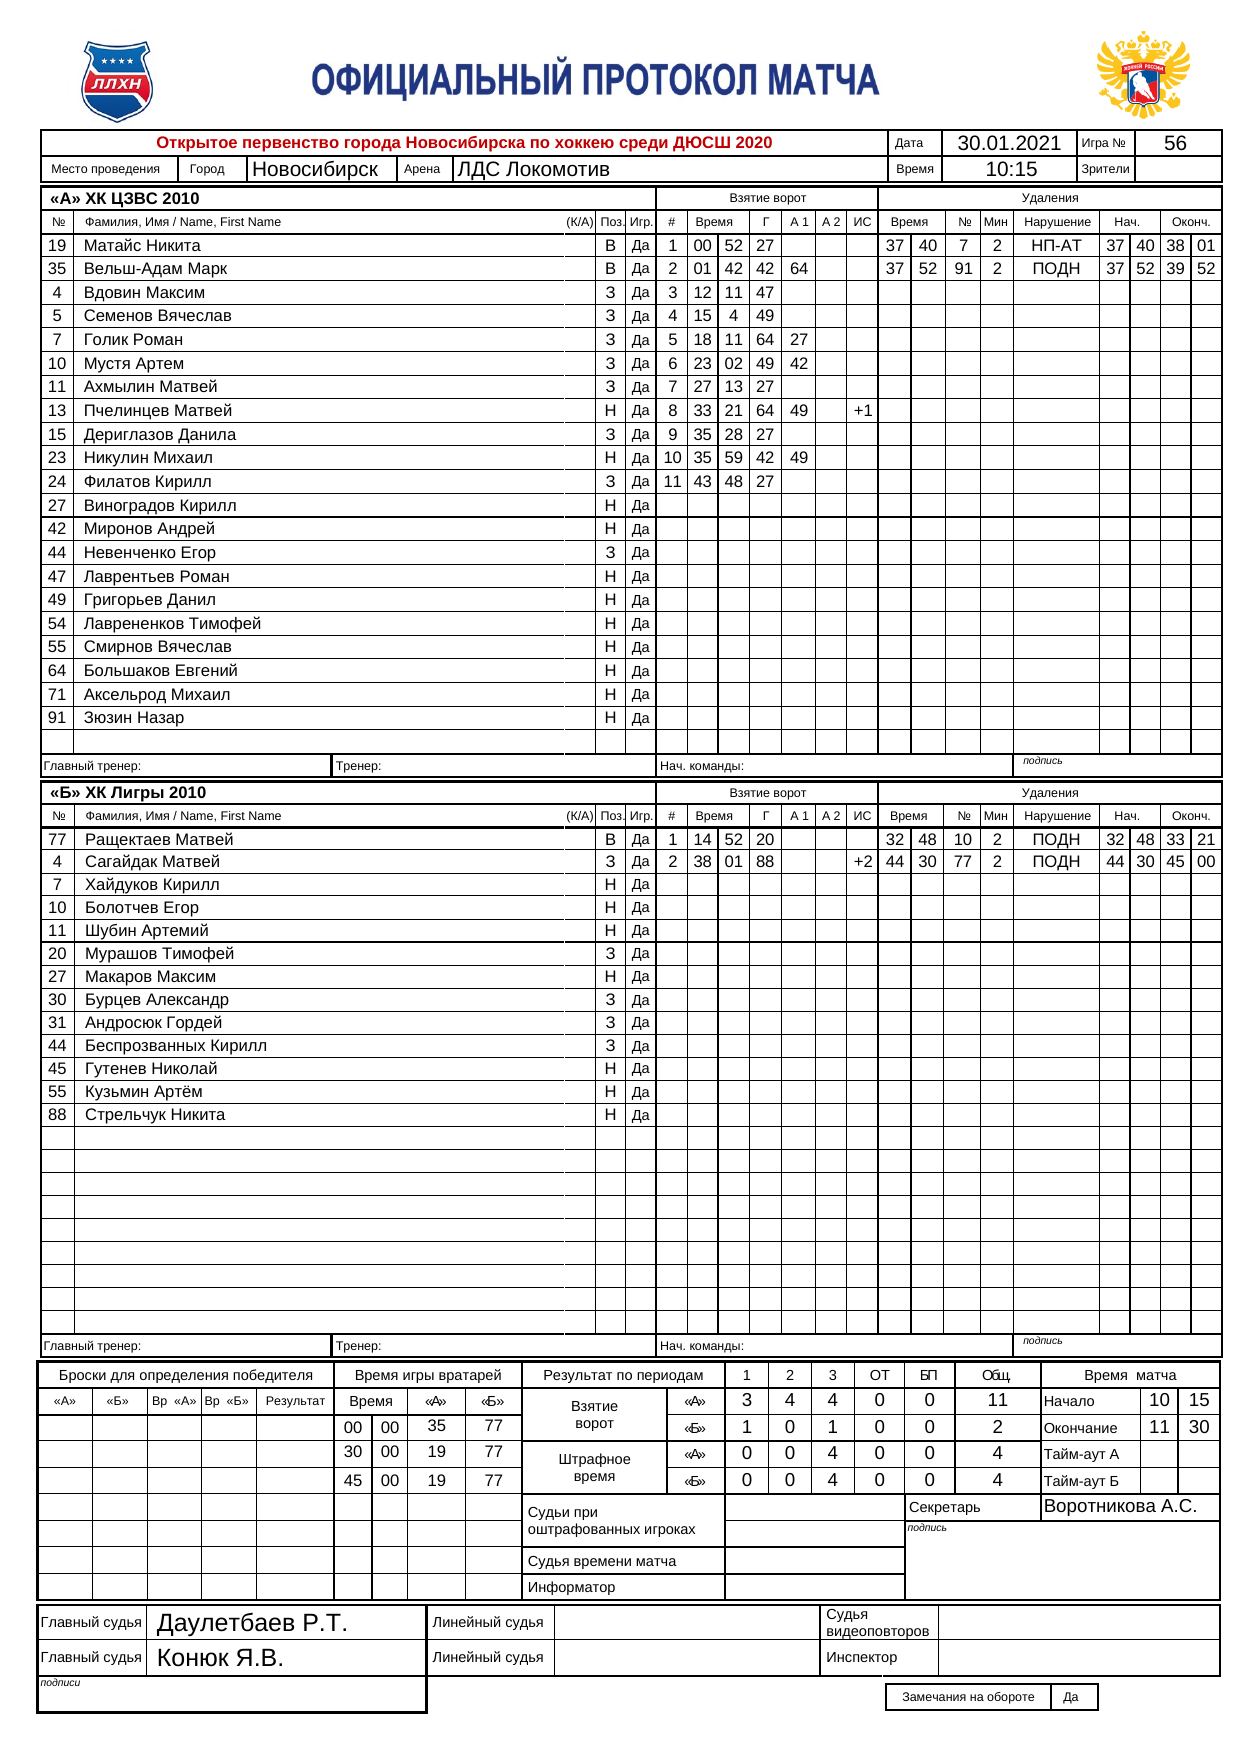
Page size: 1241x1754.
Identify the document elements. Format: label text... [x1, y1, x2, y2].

table_cell [565, 1058, 595, 1079]
table_cell [879, 399, 910, 422]
table_cell [688, 1219, 717, 1241]
table_cell [39, 1468, 92, 1493]
table_cell [1014, 399, 1099, 422]
table_cell [782, 1288, 815, 1310]
table_cell [688, 541, 717, 564]
table_cell [1100, 281, 1129, 303]
table_cell Поз. [596, 805, 625, 826]
table_cell [944, 1081, 980, 1103]
table_cell Ахмылин Матвей [74, 376, 564, 398]
table_cell 64 [782, 257, 815, 280]
table_header ОТ [855, 1363, 904, 1387]
table_cell [39, 1547, 92, 1573]
table_cell [816, 588, 846, 611]
table_cell [847, 1173, 877, 1195]
table_cell [944, 1196, 980, 1218]
table_cell [1014, 541, 1099, 564]
table_cell [782, 1196, 815, 1218]
table_cell [782, 1219, 815, 1241]
table_cell [944, 943, 980, 964]
table_cell [75, 1127, 564, 1149]
table_cell [555, 1606, 819, 1639]
table_cell [912, 1196, 943, 1218]
table_cell [879, 1311, 910, 1333]
table_cell 7 [657, 376, 687, 398]
table_cell [782, 1104, 815, 1126]
table_cell [1192, 376, 1221, 398]
table_cell [1192, 446, 1221, 469]
table_cell [565, 1265, 595, 1287]
table_cell [719, 518, 749, 540]
table_cell [335, 1521, 371, 1546]
table_cell [657, 1219, 687, 1241]
table_cell [1100, 541, 1129, 564]
table_cell [847, 1058, 877, 1079]
table_cell [1014, 494, 1099, 516]
table_cell Линейный судья [428, 1606, 554, 1639]
table_cell В [596, 829, 625, 849]
table_cell [847, 423, 877, 445]
table_cell [688, 518, 717, 540]
table_cell [1014, 659, 1099, 682]
table_cell +2 [847, 850, 877, 872]
table_cell 71 [42, 683, 73, 706]
table_cell Шубин Артемий [75, 920, 564, 941]
table_cell [750, 896, 781, 918]
table_cell 52 [1131, 257, 1160, 280]
table_cell [1192, 989, 1221, 1011]
table_cell [912, 659, 945, 682]
table_cell Результат [257, 1389, 333, 1413]
table_cell 10 [1141, 1389, 1177, 1413]
table_header Замечания на обороте [887, 1685, 1050, 1709]
table_cell [1131, 281, 1160, 303]
table_cell [981, 399, 1013, 422]
table_cell [565, 1288, 595, 1310]
table_cell «Б» [668, 1468, 724, 1493]
table_cell Игр. [626, 211, 655, 233]
table_cell Да [626, 920, 655, 941]
table_cell [879, 518, 910, 540]
table_cell [912, 423, 945, 445]
table_cell [1131, 541, 1160, 564]
table_cell Да [626, 659, 655, 682]
table_cell [688, 920, 717, 941]
table_cell 35 [42, 257, 73, 280]
table_cell [816, 1081, 846, 1103]
table_cell 0 [905, 1389, 954, 1413]
table_cell ПОДН [1014, 850, 1099, 872]
table_cell 33 [688, 399, 717, 422]
table_cell [39, 1494, 92, 1520]
table_cell [981, 1196, 1013, 1218]
table_cell [1192, 305, 1221, 327]
table_header «Б» ХК Лигры 2010 [42, 783, 655, 803]
table_cell Н [596, 966, 625, 987]
table_cell [719, 1288, 749, 1310]
table_cell Тайм-аут А [1042, 1441, 1140, 1467]
table_cell [257, 1547, 333, 1573]
table_cell 35 [688, 446, 717, 469]
table_cell [1014, 1035, 1099, 1057]
table_cell 13 [719, 376, 749, 398]
table_cell Да [626, 257, 655, 280]
table_cell 64 [42, 659, 73, 682]
table_cell 42 [42, 518, 73, 540]
table_cell ПОДН [1014, 257, 1099, 280]
table_cell [782, 1081, 815, 1103]
table_cell [1100, 1058, 1129, 1079]
table_cell Невенченко Егор [74, 541, 564, 564]
table_cell [657, 1173, 687, 1195]
table_cell [1100, 966, 1129, 987]
table_cell Н [596, 636, 625, 658]
table_cell [148, 1416, 201, 1440]
table_cell [816, 943, 846, 964]
table_cell 27 [42, 966, 74, 987]
table_cell Н [596, 1081, 625, 1103]
table_cell ПОДН [1014, 829, 1099, 849]
table_cell З [596, 281, 625, 303]
table_cell [847, 328, 877, 351]
table_cell [1100, 636, 1129, 658]
table_cell 01 [688, 257, 717, 280]
table_cell 23 [42, 446, 73, 469]
table_cell Главный тренер: [42, 755, 330, 776]
table_cell Тренер: [333, 755, 655, 776]
table_cell [981, 659, 1013, 682]
table_cell [565, 470, 595, 493]
table_cell 55 [42, 1081, 74, 1103]
table_cell [946, 328, 980, 351]
table_cell Виноградов Кирилл [74, 494, 564, 516]
table_cell [1014, 470, 1099, 493]
table_cell [75, 1219, 564, 1241]
table_cell [148, 1574, 201, 1599]
table_cell «А» [668, 1442, 724, 1467]
table_cell [719, 1150, 749, 1172]
table_cell 27 [782, 328, 815, 351]
table_cell Да [626, 541, 655, 564]
table_cell [1131, 446, 1160, 469]
table_cell [847, 683, 877, 706]
table_cell [565, 446, 595, 469]
table_cell [816, 494, 846, 516]
table_cell [847, 376, 877, 398]
table_cell Да [626, 565, 655, 587]
table_cell 30 [42, 989, 74, 1011]
table_cell [565, 376, 595, 398]
table_cell Н [596, 565, 625, 587]
table_cell [879, 1035, 910, 1057]
table_cell [726, 1575, 904, 1599]
table_cell [657, 518, 687, 540]
table_cell [202, 1441, 256, 1467]
table_cell Да [626, 1012, 655, 1033]
table_cell [1100, 707, 1129, 729]
table_cell [1014, 305, 1099, 327]
table_cell [1131, 1265, 1160, 1287]
table_cell [946, 305, 980, 327]
table_cell [657, 494, 687, 516]
table_cell 38 [688, 850, 717, 872]
table_cell [719, 896, 749, 918]
table_cell «Б » [466, 1389, 521, 1413]
table_cell [883, 1677, 1220, 1681]
table_cell [719, 1081, 749, 1103]
table_cell [912, 966, 943, 987]
table_cell [816, 1196, 846, 1218]
table_cell [657, 1127, 687, 1149]
table_cell [1161, 376, 1190, 398]
table_cell [782, 1311, 815, 1333]
table_cell [944, 1173, 980, 1195]
table_cell [847, 636, 877, 658]
table_cell [688, 707, 717, 729]
table_cell [1014, 446, 1099, 469]
table_cell 27 [750, 470, 781, 493]
table_cell [565, 989, 595, 1011]
table_cell Беспрозванных Кирилл [75, 1035, 564, 1057]
table_cell [750, 612, 781, 634]
table_cell [148, 1494, 201, 1520]
table_cell [816, 612, 846, 634]
table_cell Время [889, 157, 941, 181]
table_cell Аксельрод Михаил [74, 683, 564, 706]
table_cell [657, 1288, 687, 1310]
table_cell 30 [335, 1441, 371, 1467]
table_cell [257, 1494, 333, 1520]
table_cell [816, 920, 846, 941]
table_cell 49 [750, 305, 781, 327]
table_cell [565, 1242, 595, 1264]
table_cell [688, 683, 717, 706]
table_cell [1131, 1242, 1160, 1264]
table_cell [879, 1012, 910, 1033]
table_cell [1100, 920, 1129, 941]
table_cell [719, 707, 749, 729]
table_cell [1100, 1219, 1129, 1241]
table_cell [428, 1677, 882, 1711]
table_cell [750, 494, 781, 516]
table_cell [1192, 1035, 1221, 1057]
table_cell [688, 966, 717, 987]
table_cell [1100, 1311, 1129, 1333]
table_cell [42, 1173, 74, 1195]
table_cell [944, 1104, 980, 1126]
table_cell Сагайдак Матвей [75, 850, 564, 872]
table_cell [847, 1127, 877, 1149]
table_cell 2 [981, 850, 1013, 872]
table_cell [1014, 352, 1099, 374]
table_cell [657, 1150, 687, 1172]
table_cell Окончание [1042, 1415, 1140, 1440]
table_cell [565, 541, 595, 564]
table_cell [688, 1242, 717, 1264]
table_cell [782, 235, 815, 256]
table_cell [596, 1265, 625, 1287]
table_cell [782, 612, 815, 634]
table_cell [1131, 989, 1160, 1011]
table_cell [816, 874, 846, 895]
table_cell Мустя Артем [74, 352, 564, 374]
table_cell 4 [812, 1389, 854, 1413]
table_cell [719, 1311, 749, 1333]
table_cell Да [626, 423, 655, 445]
table_cell З [596, 305, 625, 327]
table_cell [688, 636, 717, 658]
table_cell [750, 874, 781, 895]
table_cell ЛДС Локомотив [454, 157, 887, 181]
table_cell [750, 541, 781, 564]
table_cell [912, 989, 943, 1011]
table_cell 7 [946, 235, 980, 256]
table_cell Мин [981, 211, 1013, 233]
table_cell [1192, 1173, 1221, 1195]
table_cell [1136, 157, 1221, 181]
table_cell [565, 683, 595, 706]
table_cell [879, 588, 910, 611]
table_cell [1161, 1242, 1190, 1264]
table_cell [202, 1416, 256, 1440]
table_cell [782, 730, 815, 753]
table_cell [816, 989, 846, 1011]
table_cell [1192, 1196, 1221, 1218]
table_cell 00 [373, 1468, 407, 1493]
table_cell 27 [42, 494, 73, 516]
table_cell [981, 423, 1013, 445]
table_cell [816, 1058, 846, 1079]
table_cell [879, 281, 910, 303]
table_cell [1100, 305, 1129, 327]
table_cell [1131, 423, 1160, 445]
table_cell [981, 1012, 1013, 1033]
table_cell [1161, 470, 1190, 493]
table_cell 0 [855, 1389, 904, 1413]
table_cell [657, 636, 687, 658]
table_cell [565, 1196, 595, 1218]
table_cell 40 [1131, 235, 1160, 256]
table_cell [1192, 352, 1221, 374]
table_cell З [596, 352, 625, 374]
table_cell 19 [408, 1441, 465, 1467]
table_cell [626, 1265, 655, 1287]
table_cell [1161, 281, 1190, 303]
table_cell Судья видеоповторов [821, 1606, 938, 1639]
table_cell подписи [39, 1677, 425, 1711]
table_cell [981, 1173, 1013, 1195]
table_cell [42, 1242, 74, 1264]
table_cell [1141, 1468, 1177, 1493]
table_cell 3 [726, 1389, 768, 1413]
table_cell 48 [912, 829, 943, 849]
picture [5, 28, 1197, 129]
table_cell Н [596, 707, 625, 729]
table_cell [847, 612, 877, 634]
table_cell Гутенев Николай [75, 1058, 564, 1079]
table_cell [1192, 281, 1221, 303]
table_cell [1192, 966, 1221, 987]
table_cell [912, 446, 945, 469]
table_cell [1014, 896, 1099, 918]
table_cell [1192, 1242, 1221, 1264]
table_cell [1014, 1265, 1099, 1287]
table_cell 52 [719, 829, 749, 849]
table_cell 20 [750, 829, 781, 849]
table_cell [816, 659, 846, 682]
table_cell [847, 896, 877, 918]
table_cell [750, 1035, 781, 1057]
table_cell [847, 659, 877, 682]
table_cell [981, 730, 1013, 753]
table_cell [596, 1311, 625, 1333]
table_cell Поз. [596, 211, 625, 233]
table_cell Миронов Андрей [74, 518, 564, 540]
table_cell Воротникова А.С. [1042, 1495, 1219, 1520]
table_cell [657, 920, 687, 941]
table_cell 37 [1100, 235, 1129, 256]
table_cell [1131, 707, 1160, 729]
table_cell Место проведения [42, 157, 177, 181]
table_cell [657, 966, 687, 987]
table_cell [726, 1548, 904, 1573]
table_cell «А» [668, 1389, 724, 1413]
table_cell [1131, 1311, 1160, 1333]
table_cell [847, 1150, 877, 1172]
table_cell [912, 1035, 943, 1057]
table_cell 15 [42, 423, 73, 445]
table_cell 2 [981, 257, 1013, 280]
table_cell [782, 541, 815, 564]
table_cell [1100, 1081, 1129, 1103]
table_cell № [42, 805, 74, 826]
table_cell [1014, 707, 1099, 729]
table_cell (К/А) [565, 211, 595, 233]
table_cell [626, 1242, 655, 1264]
table_cell [719, 565, 749, 587]
table_cell [944, 896, 980, 918]
table_cell 2 [956, 1415, 1040, 1440]
table_cell [1014, 281, 1099, 303]
table_cell [565, 874, 595, 895]
table_cell [466, 1547, 521, 1573]
table_cell Вельш-Адам Марк [74, 257, 564, 280]
table_cell [912, 1288, 943, 1310]
table_cell [847, 281, 877, 303]
table_cell 19 [42, 235, 73, 256]
table_cell Да [626, 235, 655, 256]
table_cell [565, 1219, 595, 1241]
table_cell Время [879, 805, 943, 826]
table_cell Инспектор [821, 1640, 938, 1675]
table_cell [657, 612, 687, 634]
table_cell 4 [956, 1442, 1040, 1467]
table_cell [688, 565, 717, 587]
table_cell [816, 850, 846, 872]
table_cell 2 [981, 829, 1013, 849]
table_cell [1192, 896, 1221, 918]
table_cell 33 [1161, 829, 1190, 849]
table_cell [750, 1150, 781, 1172]
table_cell 11 [956, 1389, 1040, 1413]
table_cell [373, 1521, 407, 1546]
table_cell [1014, 920, 1099, 941]
table_cell [719, 1265, 749, 1287]
table_cell З [596, 989, 625, 1011]
table_cell [565, 257, 595, 280]
table_cell 30 [1131, 850, 1160, 872]
table_cell [1161, 1150, 1190, 1172]
table_cell [946, 376, 980, 398]
table_cell Лаврентьев Роман [74, 565, 564, 587]
table_cell [74, 730, 564, 753]
table_cell НП-АТ [1014, 235, 1099, 256]
table_cell подпись [906, 1522, 1219, 1599]
table_cell [946, 518, 980, 540]
table_cell [93, 1468, 147, 1493]
table_cell А 1 [782, 211, 815, 233]
table_cell Голик Роман [74, 328, 564, 351]
table_cell [981, 989, 1013, 1011]
table_cell [726, 1521, 904, 1546]
table_cell Да [626, 470, 655, 493]
table_header Общ. [956, 1363, 1040, 1387]
table_header 56 [1136, 131, 1221, 155]
table_cell [879, 1081, 910, 1103]
table_cell [981, 518, 1013, 540]
table_cell [1014, 1012, 1099, 1033]
table_cell [1014, 1196, 1099, 1218]
table_header Результат по периодам [523, 1363, 724, 1387]
table_cell [816, 707, 846, 729]
table_cell [879, 494, 910, 516]
table_cell 0 [905, 1415, 954, 1440]
table_cell [981, 1035, 1013, 1057]
table_cell [657, 588, 687, 611]
table_cell [719, 966, 749, 987]
table_cell [816, 399, 846, 422]
table_cell [750, 1265, 781, 1287]
table_cell [93, 1494, 147, 1520]
table_cell [657, 730, 687, 753]
table_cell А 2 [816, 805, 846, 826]
table_cell [719, 1127, 749, 1149]
table_cell 27 [750, 376, 781, 398]
table_cell 48 [719, 470, 749, 493]
table_cell [373, 1574, 407, 1599]
table_cell [688, 896, 717, 918]
table_cell З [596, 1035, 625, 1057]
table_cell 35 [408, 1416, 465, 1440]
table_cell [879, 636, 910, 658]
table_cell Зюзин Назар [74, 707, 564, 729]
table_cell [1161, 399, 1190, 422]
table_cell [912, 1058, 943, 1079]
table_cell # [657, 805, 687, 826]
table_cell [1100, 423, 1129, 445]
table_cell [782, 281, 815, 303]
table_cell [847, 707, 877, 729]
table_cell Да [626, 588, 655, 611]
table_cell Г [750, 805, 781, 826]
table_cell [946, 494, 980, 516]
table_cell 13 [42, 399, 73, 422]
table_cell [750, 1058, 781, 1079]
table_cell 2 [981, 235, 1013, 256]
table_cell [750, 659, 781, 682]
table_cell [202, 1547, 256, 1573]
table_cell [981, 1127, 1013, 1149]
table_cell [816, 636, 846, 658]
table_cell [912, 920, 943, 941]
table_cell [1131, 1081, 1160, 1103]
table_cell [912, 1127, 943, 1149]
table_cell 12 [688, 281, 717, 303]
table_cell 30 [912, 850, 943, 872]
table_cell [981, 1288, 1013, 1310]
table_cell [688, 1311, 717, 1333]
table_cell [879, 328, 910, 351]
table_cell [565, 659, 595, 682]
table_cell [719, 588, 749, 611]
table_cell [1161, 1104, 1190, 1126]
table_cell 0 [855, 1442, 904, 1467]
table_cell [847, 470, 877, 493]
table_cell 47 [42, 565, 73, 587]
table_cell [1161, 943, 1190, 964]
table_cell [75, 1265, 564, 1287]
table_cell Игр. [626, 805, 655, 826]
table_cell [93, 1547, 147, 1573]
table_cell [981, 1219, 1013, 1241]
table_cell [946, 281, 980, 303]
table_cell Оконч. [1161, 211, 1221, 233]
table_cell [879, 730, 910, 753]
table_cell [1014, 1219, 1099, 1241]
table_cell [1161, 874, 1190, 895]
table_cell [816, 1242, 846, 1264]
table_cell З [596, 376, 625, 398]
table_cell [1192, 518, 1221, 540]
table_cell Хайдуков Кирилл [75, 874, 564, 895]
table_cell [1192, 943, 1221, 964]
table_cell [1161, 328, 1190, 351]
table_cell [75, 1242, 564, 1264]
table_cell [750, 1311, 781, 1333]
table_cell Вр «А» [148, 1389, 201, 1413]
table_cell 54 [42, 612, 73, 634]
table_cell 7 [42, 328, 73, 351]
table_cell [847, 1219, 877, 1241]
table_cell [981, 494, 1013, 516]
table_cell 42 [750, 446, 781, 469]
table_header 30.01.2021 [943, 131, 1076, 155]
table_cell [42, 730, 73, 753]
table_cell [202, 1574, 256, 1599]
table_cell [1100, 1127, 1129, 1149]
table_cell [1014, 943, 1099, 964]
table_cell [879, 966, 910, 987]
table_cell [408, 1521, 465, 1546]
table_cell Никулин Михаил [74, 446, 564, 469]
table_cell [1014, 966, 1099, 987]
table_cell 27 [750, 235, 781, 256]
table_cell 15 [688, 305, 717, 327]
table_cell [944, 1219, 980, 1241]
table_cell [555, 1640, 819, 1675]
table_cell Время [335, 1389, 407, 1413]
table_cell Семенов Вячеслав [74, 305, 564, 327]
table_cell [816, 730, 846, 753]
table_cell [1014, 989, 1099, 1011]
table_cell [816, 1311, 846, 1333]
table_cell [816, 683, 846, 706]
table_cell [719, 1058, 749, 1079]
table_cell 4 [42, 281, 73, 303]
table_cell [1131, 1058, 1160, 1079]
table_cell З [596, 328, 625, 351]
table_cell [912, 328, 945, 351]
table_cell [879, 1265, 910, 1287]
table_cell [565, 235, 595, 256]
table_cell [912, 352, 945, 374]
table_cell Большаков Евгений [74, 659, 564, 682]
table_header Игра № [1078, 131, 1134, 155]
table_cell [1161, 305, 1190, 327]
table_cell [688, 1012, 717, 1033]
table_cell [912, 281, 945, 303]
table_cell [1161, 1173, 1190, 1195]
table_cell [408, 1547, 465, 1573]
table_header 3 [812, 1363, 854, 1387]
table_cell 01 [719, 850, 749, 872]
table_cell [1100, 896, 1129, 918]
table_cell [1014, 683, 1099, 706]
table_cell [782, 874, 815, 895]
table_cell [847, 257, 877, 280]
table_cell [782, 989, 815, 1011]
table_cell [1014, 1311, 1099, 1333]
table_cell [1014, 1127, 1099, 1149]
table_cell [1161, 707, 1190, 729]
table_cell [1161, 636, 1190, 658]
table_cell [1014, 612, 1099, 634]
table_cell № [946, 211, 980, 233]
table_cell [719, 1242, 749, 1264]
table_cell [939, 1640, 1219, 1675]
table_cell [981, 1104, 1013, 1126]
table_cell 0 [769, 1415, 811, 1440]
table_cell 49 [42, 588, 73, 611]
table_cell 23 [688, 352, 717, 374]
table_cell [782, 707, 815, 729]
table_cell З [596, 541, 625, 564]
table_header Удаления [879, 783, 1221, 803]
table_cell Время [688, 805, 749, 826]
table_cell [981, 446, 1013, 469]
table_cell [879, 1173, 910, 1195]
table_cell З [596, 1012, 625, 1033]
table_cell [1192, 1219, 1221, 1241]
table_cell [944, 1035, 980, 1057]
table_cell 20 [42, 943, 74, 964]
table_cell [719, 989, 749, 1011]
table_cell Н [596, 494, 625, 516]
table_cell +1 [847, 399, 877, 422]
table_cell [1161, 1127, 1190, 1149]
table_cell 5 [657, 328, 687, 351]
table_cell [466, 1574, 521, 1599]
table_cell [42, 1265, 74, 1287]
table_cell [782, 588, 815, 611]
table_cell 39 [1161, 257, 1190, 280]
table_cell [1014, 1288, 1099, 1310]
table_cell [981, 565, 1013, 587]
table_cell [93, 1521, 147, 1546]
table_cell [782, 376, 815, 398]
table_cell [944, 1265, 980, 1287]
table_cell [879, 352, 910, 374]
table_cell [257, 1521, 333, 1546]
table_cell Н [596, 588, 625, 611]
table_cell Смирнов Вячеслав [74, 636, 564, 658]
table_cell [816, 1173, 846, 1195]
table_cell [1100, 399, 1129, 422]
table_cell [946, 446, 980, 469]
table_cell [816, 565, 846, 587]
table_cell [816, 235, 846, 256]
table_cell [879, 470, 910, 493]
table_cell [657, 989, 687, 1011]
table_cell [1161, 565, 1190, 587]
table_cell [946, 730, 980, 753]
table_cell Главный судья [39, 1640, 146, 1675]
table_cell [912, 612, 945, 634]
table_cell 3 [657, 281, 687, 303]
table_cell 11 [719, 328, 749, 351]
table_cell Даулетбаев Р.Т. [147, 1606, 425, 1639]
table_cell [816, 281, 846, 303]
table_cell [981, 920, 1013, 941]
table_cell [879, 423, 910, 445]
table_cell Н [596, 446, 625, 469]
table_cell [688, 1058, 717, 1079]
table_cell [1100, 494, 1129, 516]
table_cell [657, 1196, 687, 1218]
table_cell [565, 896, 595, 918]
table_cell [816, 966, 846, 987]
table_cell Время [688, 211, 749, 233]
table_cell [981, 1150, 1013, 1172]
table_cell [981, 636, 1013, 658]
table_cell [750, 1196, 781, 1218]
table_cell [879, 874, 910, 895]
table_cell [688, 1196, 717, 1218]
table_cell 4 [769, 1389, 811, 1413]
table_cell [1100, 588, 1129, 611]
table_cell [688, 612, 717, 634]
table_cell [565, 1150, 595, 1172]
table_cell 77 [944, 850, 980, 872]
table_cell [816, 829, 846, 849]
table_cell 0 [769, 1442, 811, 1467]
table_cell [565, 612, 595, 634]
table_cell [1131, 612, 1160, 634]
table_cell [1014, 423, 1099, 445]
table_cell Да [626, 829, 655, 849]
table_cell [1192, 707, 1221, 729]
table_cell [202, 1521, 256, 1546]
table_cell Да [626, 328, 655, 351]
table_cell [750, 588, 781, 611]
table_cell [565, 399, 595, 422]
table_cell [596, 1173, 625, 1195]
table_cell [816, 1012, 846, 1033]
table_cell [944, 966, 980, 987]
table_cell [912, 565, 945, 587]
table_cell [912, 683, 945, 706]
table_cell [782, 659, 815, 682]
table_cell [816, 470, 846, 493]
table_cell [1014, 1104, 1099, 1126]
table_cell [944, 1242, 980, 1264]
table_cell [93, 1416, 147, 1440]
table_cell [912, 896, 943, 918]
table_cell 15 [1179, 1389, 1219, 1413]
table_cell Нач. команды: [657, 1335, 1012, 1356]
table_cell Конюк Я.В. [147, 1640, 425, 1675]
table_cell [1131, 565, 1160, 587]
table_cell [782, 1242, 815, 1264]
table_cell [1161, 446, 1190, 469]
table_cell [879, 446, 910, 469]
table_cell [981, 305, 1013, 327]
table_cell [944, 1288, 980, 1310]
table_cell 52 [719, 235, 749, 256]
table_cell [981, 966, 1013, 987]
table_cell [719, 612, 749, 634]
table_cell [657, 943, 687, 964]
table_cell [782, 966, 815, 987]
table_cell [626, 1127, 655, 1149]
table_cell [565, 328, 595, 351]
table_cell [1161, 659, 1190, 682]
table_cell [148, 1468, 201, 1493]
table_cell Нач. [1100, 211, 1160, 233]
table_header Взятие ворот [657, 188, 877, 209]
table_cell [981, 328, 1013, 351]
table_cell [565, 518, 595, 540]
table_cell [1192, 541, 1221, 564]
table_cell [847, 943, 877, 964]
table_cell Нач. команды: [657, 755, 1012, 776]
table_cell [782, 829, 815, 849]
table_cell [750, 1127, 781, 1149]
table_cell Да [626, 446, 655, 469]
table_cell 1 [657, 829, 687, 849]
table_cell [944, 874, 980, 895]
table_cell ИС [847, 211, 877, 233]
table_cell 43 [688, 470, 717, 493]
table_cell [1100, 1173, 1129, 1195]
table_cell [879, 376, 910, 398]
table_cell [719, 683, 749, 706]
table_header Время матча [1042, 1363, 1219, 1387]
table_cell [688, 730, 717, 753]
table_cell [688, 494, 717, 516]
table_cell [565, 943, 595, 964]
table_cell [847, 1242, 877, 1264]
table_cell Григорьев Данил [74, 588, 564, 611]
table_cell 9 [657, 423, 687, 445]
table_cell [782, 494, 815, 516]
table_cell [946, 565, 980, 587]
table_cell [202, 1494, 256, 1520]
table_cell 11 [42, 920, 74, 941]
table_cell [408, 1574, 465, 1599]
table_cell [466, 1521, 521, 1546]
table_cell Взятие ворот [523, 1389, 666, 1440]
table_cell [981, 1242, 1013, 1264]
table_cell Ращектаев Матвей [75, 829, 564, 849]
table_cell Да [626, 850, 655, 872]
table_header Да [1052, 1685, 1097, 1709]
table_cell [847, 446, 877, 469]
table_cell [782, 636, 815, 658]
table_cell Да [626, 1104, 655, 1126]
table_cell [1131, 1173, 1160, 1195]
table_cell Да [626, 1035, 655, 1057]
table_cell [1161, 1081, 1190, 1103]
table_cell [1100, 1265, 1129, 1287]
table_cell [981, 707, 1013, 729]
table_cell [782, 896, 815, 918]
table_cell [565, 281, 595, 303]
table_cell 8 [657, 399, 687, 422]
table_cell 02 [719, 352, 749, 374]
table_header 1 [726, 1363, 768, 1387]
table_cell [75, 1311, 564, 1333]
table_cell [946, 541, 980, 564]
table_cell 77 [466, 1416, 521, 1440]
table_cell [879, 612, 910, 634]
table_cell [657, 1104, 687, 1126]
table_cell [946, 659, 980, 682]
table_cell [1131, 1012, 1160, 1033]
table_cell 6 [657, 352, 687, 374]
table_cell Мурашов Тимофей [75, 943, 564, 964]
table_cell [782, 1127, 815, 1149]
table_cell [782, 1173, 815, 1195]
table_cell Тайм-аут Б [1042, 1468, 1140, 1493]
table_cell [1099, 1682, 1220, 1711]
table_cell [565, 1173, 595, 1195]
table_cell Да [626, 1058, 655, 1079]
table_cell Судья времени матча [523, 1548, 724, 1573]
table_cell [1014, 376, 1099, 398]
table_cell 7 [42, 874, 74, 895]
table_cell [257, 1441, 333, 1467]
table_cell Нарушение [1014, 805, 1099, 826]
table_cell [1131, 683, 1160, 706]
table_header Удаления [879, 188, 1221, 209]
table_cell 0 [855, 1415, 904, 1440]
table_cell [75, 1173, 564, 1195]
table_cell [719, 494, 749, 516]
table_cell [1100, 1150, 1129, 1172]
table_cell [816, 518, 846, 540]
table_cell [39, 1441, 92, 1467]
table_cell [719, 943, 749, 964]
table_cell [912, 494, 945, 516]
table_cell Секретарь [906, 1495, 1040, 1520]
table_cell [981, 352, 1013, 374]
table_cell [816, 305, 846, 327]
table_header «А» ХК ЦЗВС 2010 [42, 188, 655, 209]
table_cell [565, 730, 595, 753]
table_cell [782, 683, 815, 706]
table_cell № [944, 805, 980, 826]
table_cell Филатов Кирилл [74, 470, 564, 493]
table_cell [912, 1104, 943, 1126]
table_cell [847, 1196, 877, 1218]
table_cell [75, 1288, 564, 1310]
table_cell Фамилия, Имя / Name, First Name [74, 211, 565, 233]
table_cell [657, 707, 687, 729]
table_cell [39, 1416, 92, 1440]
table_cell [912, 874, 943, 895]
table_cell [750, 683, 781, 706]
table_cell Нарушение [1014, 211, 1099, 233]
table_cell [912, 470, 945, 493]
table_cell [782, 1035, 815, 1057]
table_cell [148, 1441, 201, 1467]
table_cell [626, 1196, 655, 1218]
table_cell 10 [657, 446, 687, 469]
table_cell (К/А) [565, 805, 595, 826]
table_cell [879, 1219, 910, 1241]
table_cell 5 [42, 305, 73, 327]
table_cell [1100, 943, 1129, 964]
table_cell Да [626, 966, 655, 987]
table_cell [816, 376, 846, 398]
table_cell [42, 1288, 74, 1310]
table_cell [939, 1606, 1219, 1639]
table_cell Н [596, 612, 625, 634]
table_cell [1179, 1468, 1219, 1493]
table_cell [1131, 730, 1160, 753]
table_cell [596, 1127, 625, 1149]
table_cell [816, 446, 846, 469]
table_cell [719, 1196, 749, 1218]
table_cell [688, 659, 717, 682]
table_cell 00 [335, 1416, 371, 1440]
table_cell [879, 541, 910, 564]
table_cell [847, 1104, 877, 1126]
table_cell [1131, 352, 1160, 374]
table_cell [1014, 730, 1099, 753]
table_cell З [596, 470, 625, 493]
table_cell [202, 1468, 256, 1493]
table_cell [879, 1058, 910, 1079]
table_cell [912, 1265, 943, 1287]
table_cell 31 [42, 1012, 74, 1033]
table_cell [750, 943, 781, 964]
table_cell 14 [688, 829, 717, 849]
table_cell [946, 588, 980, 611]
table_cell [335, 1547, 371, 1573]
table_cell [912, 1081, 943, 1103]
table_cell 28 [719, 423, 749, 445]
table_cell [1161, 966, 1190, 987]
table_cell [657, 1242, 687, 1264]
table_cell Матайс Никита [74, 235, 564, 256]
table_cell [944, 920, 980, 941]
table_cell [1161, 989, 1190, 1011]
table_cell [879, 1288, 910, 1310]
table_cell [688, 1081, 717, 1103]
table_cell [1131, 494, 1160, 516]
table_cell [626, 730, 655, 753]
table_cell [912, 588, 945, 611]
table_cell 48 [1131, 829, 1160, 849]
table_cell [1014, 1081, 1099, 1103]
table_cell Нач. [1100, 805, 1160, 826]
table_cell [879, 1150, 910, 1172]
table_cell Да [626, 1081, 655, 1103]
table_cell [782, 423, 815, 445]
table_cell 64 [750, 399, 781, 422]
table_cell Да [626, 707, 655, 729]
table_cell [688, 1035, 717, 1057]
table_cell [847, 1311, 877, 1333]
table_cell [816, 257, 846, 280]
table_cell Да [626, 281, 655, 303]
table_cell [565, 565, 595, 587]
table_cell [1131, 1127, 1160, 1149]
table_cell [1131, 943, 1160, 964]
table_cell [981, 612, 1013, 634]
table_cell [1192, 1150, 1221, 1172]
table_cell [1192, 636, 1221, 658]
table_cell [719, 1104, 749, 1126]
table_cell подпись [1014, 1335, 1221, 1356]
table_cell [1131, 376, 1160, 398]
table_cell [847, 730, 877, 753]
table_cell Мин [981, 805, 1013, 826]
table_header Время игры вратарей [335, 1363, 521, 1387]
table_cell 64 [750, 328, 781, 351]
table_cell [1131, 399, 1160, 422]
table_cell [596, 1219, 625, 1241]
table_cell [335, 1574, 371, 1599]
table_cell [657, 541, 687, 564]
table_cell 4 [812, 1468, 854, 1493]
table_cell [981, 376, 1013, 398]
table_cell [847, 541, 877, 564]
table_cell Да [626, 636, 655, 658]
table_cell [1161, 1288, 1190, 1310]
table_cell [1131, 1150, 1160, 1172]
table_cell [657, 1035, 687, 1057]
table_cell [981, 683, 1013, 706]
table_cell 37 [1100, 257, 1129, 280]
table_cell Н [596, 399, 625, 422]
table_cell [816, 1035, 846, 1057]
table_cell [1100, 1242, 1129, 1264]
table_cell 19 [408, 1468, 465, 1493]
table_cell [946, 352, 980, 374]
table_cell [946, 423, 980, 445]
table_cell № [42, 211, 73, 233]
table_cell [847, 920, 877, 941]
table_cell [1192, 494, 1221, 516]
table_cell [750, 730, 781, 753]
table_cell [750, 707, 781, 729]
table_cell Главный судья [39, 1606, 146, 1639]
table_cell [912, 730, 945, 753]
table_cell 30 [1179, 1415, 1219, 1440]
table_cell [1014, 636, 1099, 658]
table_cell 21 [1192, 829, 1221, 849]
table_cell [944, 989, 980, 1011]
table_cell [626, 1311, 655, 1333]
table_cell [1014, 588, 1099, 611]
table_cell [946, 683, 980, 706]
table_cell [596, 730, 625, 753]
table_cell [944, 1150, 980, 1172]
table_cell Дериглазов Данила [74, 423, 564, 445]
table_cell [657, 659, 687, 682]
table_cell 35 [688, 423, 717, 445]
table_cell Андросюк Гордей [75, 1012, 564, 1033]
table_cell [657, 1265, 687, 1287]
table_cell [726, 1495, 904, 1520]
table_cell 21 [719, 399, 749, 422]
table_cell 88 [42, 1104, 74, 1126]
table_cell [1161, 1058, 1190, 1079]
table_cell [1192, 399, 1221, 422]
table_cell [657, 874, 687, 895]
table_cell [1100, 730, 1129, 753]
table_cell [1131, 659, 1160, 682]
table_cell 10:15 [943, 157, 1076, 181]
table_cell Фамилия, Имя / Name, First Name [75, 805, 565, 826]
table_cell [816, 423, 846, 445]
table_header Броски для определения победителя [39, 1363, 333, 1387]
table_cell Н [596, 1104, 625, 1126]
table_cell 52 [1192, 257, 1221, 280]
table_cell [148, 1547, 201, 1573]
table_cell [626, 1288, 655, 1310]
table_cell Начало [1042, 1389, 1140, 1413]
table_cell А 2 [816, 211, 846, 233]
table_cell [750, 1173, 781, 1195]
table_cell [782, 1265, 815, 1287]
table_cell Вдовин Максим [74, 281, 564, 303]
table_cell Город [179, 157, 246, 181]
table_cell Н [596, 1058, 625, 1079]
table_cell [1161, 588, 1190, 611]
table_cell [719, 1012, 749, 1033]
table_cell [373, 1494, 407, 1520]
table_cell [816, 1288, 846, 1310]
table_cell [847, 352, 877, 374]
table_cell [1100, 518, 1129, 540]
table_cell [565, 636, 595, 658]
table_cell 2 [657, 850, 687, 872]
table_cell [879, 683, 910, 706]
table_cell ИС [847, 805, 877, 826]
table_cell [626, 1173, 655, 1195]
table_cell [1100, 612, 1129, 634]
table_cell [1100, 565, 1129, 587]
table_cell [981, 874, 1013, 895]
table_cell [847, 565, 877, 587]
table_cell [1100, 659, 1129, 682]
table_cell [981, 281, 1013, 303]
table_cell Н [596, 659, 625, 682]
table_cell 0 [726, 1442, 768, 1467]
table_cell 44 [1100, 850, 1129, 872]
table_cell [42, 1219, 74, 1241]
table_cell Болотчев Егор [75, 896, 564, 918]
table_cell 00 [373, 1416, 407, 1440]
table_cell [1014, 565, 1099, 587]
table_cell [946, 470, 980, 493]
table_cell 77 [42, 829, 74, 849]
table_cell 00 [373, 1441, 407, 1467]
table_cell [1014, 874, 1099, 895]
table_cell З [596, 423, 625, 445]
table_cell [816, 1150, 846, 1172]
table_cell Линейный судья [428, 1640, 554, 1675]
table_cell [912, 943, 943, 964]
table_cell [688, 1150, 717, 1172]
table_cell Кузьмин Артём [75, 1081, 564, 1103]
table_cell [42, 1127, 74, 1149]
table_cell [1100, 1012, 1129, 1033]
table_cell Н [596, 874, 625, 895]
table_cell [981, 588, 1013, 611]
table_cell [1014, 1242, 1099, 1264]
table_cell [847, 494, 877, 516]
table_cell [1131, 328, 1160, 351]
table_cell [565, 920, 595, 941]
table_cell Н [596, 896, 625, 918]
table_cell 0 [855, 1468, 904, 1493]
table_cell [981, 896, 1013, 918]
table_cell [879, 989, 910, 1011]
table_cell [1100, 1196, 1129, 1218]
table_cell [816, 1104, 846, 1126]
table_cell [1100, 683, 1129, 706]
table_cell [1192, 1288, 1221, 1310]
table_cell [719, 636, 749, 658]
table_cell # [657, 211, 687, 233]
table_cell [879, 920, 910, 941]
table_cell [981, 1058, 1013, 1079]
table_cell [39, 1521, 92, 1546]
table_cell [1131, 896, 1160, 918]
table_cell [981, 943, 1013, 964]
table_cell [782, 1058, 815, 1079]
table_cell Да [626, 874, 655, 895]
table_cell [596, 1196, 625, 1218]
table_cell [1131, 874, 1160, 895]
table_cell [1131, 305, 1160, 327]
table_cell [565, 966, 595, 987]
table_cell [688, 588, 717, 611]
table_cell [565, 1311, 595, 1333]
table_cell [1131, 636, 1160, 658]
table_cell [565, 423, 595, 445]
table_cell [565, 494, 595, 516]
table_cell Н [596, 683, 625, 706]
table_cell [626, 1219, 655, 1241]
table_cell [688, 943, 717, 964]
table_cell 11 [42, 376, 73, 398]
table_cell 2 [657, 257, 687, 280]
table_cell [912, 1242, 943, 1264]
table_cell [1161, 612, 1190, 634]
table_cell [912, 1219, 943, 1241]
table_cell [75, 1196, 564, 1218]
table_cell [1131, 1035, 1160, 1057]
table_cell [565, 1127, 595, 1149]
table_cell [912, 1012, 943, 1033]
table_cell [1161, 920, 1190, 941]
table_cell [879, 1196, 910, 1218]
table_cell [719, 1035, 749, 1057]
table_cell [565, 352, 595, 374]
table_cell [1131, 1104, 1160, 1126]
table_cell 32 [879, 829, 910, 849]
table_cell [750, 920, 781, 941]
table_cell [946, 612, 980, 634]
table_cell [1014, 328, 1099, 351]
table_header БП [905, 1363, 954, 1387]
table_cell [1161, 423, 1190, 445]
table_cell [565, 707, 595, 729]
table_cell 91 [42, 707, 73, 729]
table_cell [39, 1574, 92, 1599]
table_cell 49 [750, 352, 781, 374]
table_cell [816, 1265, 846, 1287]
table_cell [719, 874, 749, 895]
table_cell [1100, 1288, 1129, 1310]
table_cell [912, 518, 945, 540]
table_cell [750, 1012, 781, 1033]
table_cell [1141, 1441, 1177, 1467]
table_cell [1100, 328, 1129, 351]
table_cell [1100, 446, 1129, 469]
table_cell [565, 850, 595, 872]
table_cell [1100, 1104, 1129, 1126]
table_cell [750, 565, 781, 587]
table_cell [750, 1242, 781, 1264]
table_cell [719, 659, 749, 682]
table_cell Да [626, 989, 655, 1011]
table_cell [93, 1574, 147, 1599]
table_cell Пчелинцев Матвей [74, 399, 564, 422]
table_cell [912, 541, 945, 564]
table_cell [1100, 989, 1129, 1011]
table_cell Время [879, 211, 945, 233]
table_cell [565, 1104, 595, 1126]
table_cell [1192, 1104, 1221, 1126]
table_cell [847, 1265, 877, 1287]
table_cell [657, 1058, 687, 1079]
table_cell 27 [688, 376, 717, 398]
table_cell [816, 541, 846, 564]
table_cell [912, 305, 945, 327]
table_cell [944, 1012, 980, 1033]
table_cell 44 [42, 541, 73, 564]
table_cell [657, 1012, 687, 1033]
table_cell [148, 1521, 201, 1546]
table_cell [1192, 683, 1221, 706]
table_cell З [596, 850, 625, 872]
table_cell 91 [946, 257, 980, 280]
table_cell [1192, 659, 1221, 682]
table_cell [42, 1311, 74, 1333]
table_cell [1161, 1219, 1190, 1241]
table_cell [816, 328, 846, 351]
table_cell «А» [408, 1389, 465, 1413]
table_cell [1161, 518, 1190, 540]
table_cell 44 [42, 1035, 74, 1057]
table_cell Да [626, 518, 655, 540]
table_cell [879, 1127, 910, 1149]
table_cell [879, 659, 910, 682]
table_cell [816, 352, 846, 374]
table_cell [816, 896, 846, 918]
table_cell [912, 1150, 943, 1172]
table_cell [335, 1494, 371, 1520]
table_cell [879, 1104, 910, 1126]
table_cell 38 [1161, 235, 1190, 256]
table_cell [750, 1104, 781, 1126]
table_cell [981, 1311, 1013, 1333]
table_cell [847, 874, 877, 895]
table_cell [782, 850, 815, 872]
table_cell Главный тренер: [42, 1335, 330, 1356]
table_cell 1 [812, 1415, 854, 1440]
table_cell [1131, 1288, 1160, 1310]
table_cell 49 [782, 446, 815, 469]
table_cell Н [596, 920, 625, 941]
table_cell [944, 1127, 980, 1149]
table_cell [847, 1288, 877, 1310]
table_cell [565, 1012, 595, 1033]
table_cell [257, 1468, 333, 1493]
table_cell [42, 1196, 74, 1218]
table_cell [565, 588, 595, 611]
table_cell 49 [782, 399, 815, 422]
table_cell [1161, 896, 1190, 918]
table_cell [1161, 1311, 1190, 1333]
table_cell [847, 1012, 877, 1033]
table_cell 4 [812, 1442, 854, 1467]
table_cell 32 [1100, 829, 1129, 849]
table_cell Да [626, 376, 655, 398]
table_cell [688, 1127, 717, 1149]
table_cell [750, 1219, 781, 1241]
table_cell «Б» [668, 1415, 724, 1440]
table_cell [944, 1058, 980, 1079]
table_cell Стрельчук Никита [75, 1104, 564, 1126]
table_cell 42 [782, 352, 815, 374]
table_cell Тренер: [333, 1335, 655, 1356]
table_cell [1131, 1196, 1160, 1218]
table_cell [75, 1150, 564, 1172]
table_cell 1 [657, 235, 687, 256]
table_cell 77 [466, 1441, 521, 1467]
table_cell Оконч. [1161, 805, 1221, 826]
table_cell [750, 966, 781, 987]
table_cell [596, 1288, 625, 1310]
table_cell 45 [1161, 850, 1190, 872]
table_cell 4 [956, 1468, 1040, 1493]
table_cell В [596, 257, 625, 280]
table_cell 00 [1192, 850, 1221, 872]
table_cell «А» [39, 1389, 92, 1413]
table_cell [1161, 494, 1190, 516]
table_cell 40 [912, 235, 945, 256]
table_cell В [596, 235, 625, 256]
table_cell [1192, 1012, 1221, 1033]
table_cell Да [626, 494, 655, 516]
table_cell [1192, 920, 1221, 941]
table_cell [657, 565, 687, 587]
table_cell 59 [719, 446, 749, 469]
table_cell [1161, 541, 1190, 564]
table_cell Арена [398, 157, 452, 181]
table_cell Да [626, 943, 655, 964]
table_cell 11 [657, 470, 687, 493]
table_cell [626, 1150, 655, 1172]
table_cell [1131, 518, 1160, 540]
table_cell 0 [905, 1468, 954, 1493]
table_cell Судьи при оштрафованных игроках [523, 1495, 724, 1546]
table_cell [1192, 874, 1221, 895]
table_cell [657, 683, 687, 706]
table_cell [981, 1081, 1013, 1103]
table_header Дата [889, 131, 941, 155]
table_cell [688, 1173, 717, 1195]
table_cell [42, 1150, 74, 1172]
table_cell [688, 874, 717, 895]
table_cell [408, 1494, 465, 1520]
table_cell [847, 1035, 877, 1057]
table_cell 42 [719, 257, 749, 280]
table_cell [981, 470, 1013, 493]
table_cell [1192, 1058, 1221, 1079]
table_cell [1161, 683, 1190, 706]
table_cell 45 [42, 1058, 74, 1079]
table_cell [750, 1081, 781, 1103]
table_cell [657, 1311, 687, 1333]
table_cell Вр «Б» [202, 1389, 256, 1413]
table_cell [565, 305, 595, 327]
table_cell [1161, 1265, 1190, 1287]
table_cell [1100, 376, 1129, 398]
table_cell [750, 518, 781, 540]
table_cell [657, 896, 687, 918]
table_cell [688, 1265, 717, 1287]
table_cell [93, 1441, 147, 1467]
table_cell [1192, 1127, 1221, 1149]
table_cell Да [626, 399, 655, 422]
table_cell Да [626, 305, 655, 327]
table_cell [466, 1494, 521, 1520]
table_cell [879, 707, 910, 729]
table_cell 42 [750, 257, 781, 280]
table_cell [782, 470, 815, 493]
table_cell [1131, 966, 1160, 987]
table_cell [1014, 1150, 1099, 1172]
table_cell [847, 966, 877, 987]
table_cell Лаврененков Тимофей [74, 612, 564, 634]
table_cell [782, 565, 815, 587]
table_cell [816, 1219, 846, 1241]
table_cell [1192, 588, 1221, 611]
table_cell 37 [879, 235, 910, 256]
table_cell 1 [726, 1415, 768, 1440]
table_cell Информатор [523, 1575, 724, 1599]
table_cell [782, 943, 815, 964]
table_cell Да [626, 612, 655, 634]
table_cell 00 [688, 235, 717, 256]
table_cell Да [626, 683, 655, 706]
table_cell [782, 518, 815, 540]
table_cell [1161, 1012, 1190, 1033]
table_cell 4 [657, 305, 687, 327]
table_cell [750, 989, 781, 1011]
table_cell З [596, 943, 625, 964]
table_cell [782, 920, 815, 941]
table_cell 18 [688, 328, 717, 351]
table_cell [719, 920, 749, 941]
table_cell [879, 1242, 910, 1264]
table_cell [981, 1265, 1013, 1287]
table_cell 27 [750, 423, 781, 445]
table_cell [1192, 328, 1221, 351]
table_cell [847, 989, 877, 1011]
table_cell [847, 518, 877, 540]
table_cell 24 [42, 470, 73, 493]
table_cell [1161, 1035, 1190, 1057]
table_header Открытое первенство города Новосибирска по хоккею среди ДЮСШ 2020 [42, 131, 887, 155]
table_cell [565, 829, 595, 849]
table_cell 4 [42, 850, 74, 872]
table_cell 11 [1141, 1415, 1177, 1440]
table_cell [847, 235, 877, 256]
table_cell [946, 399, 980, 422]
table_cell Да [626, 352, 655, 374]
table_cell [879, 565, 910, 587]
table_cell Штрафное время [523, 1442, 666, 1493]
table_cell [879, 896, 910, 918]
table_cell [688, 1104, 717, 1126]
table_cell 0 [905, 1442, 954, 1467]
table_cell [1131, 588, 1160, 611]
table_cell [1192, 423, 1221, 445]
table_cell [657, 1081, 687, 1103]
table_cell [946, 636, 980, 658]
table_cell [1192, 1081, 1221, 1103]
table_cell [1192, 470, 1221, 493]
table_cell 10 [944, 829, 980, 849]
table_cell [1161, 352, 1190, 374]
table_cell Бурцев Александр [75, 989, 564, 1011]
table_cell [879, 305, 910, 327]
table_cell 0 [726, 1468, 768, 1493]
table_cell 10 [42, 352, 73, 374]
table_cell [981, 541, 1013, 564]
table_header Взятие ворот [657, 783, 877, 803]
table_cell Н [596, 518, 625, 540]
table_cell Макаров Максим [75, 966, 564, 987]
table_cell [1014, 1058, 1099, 1079]
table_cell 4 [719, 305, 749, 327]
table_cell [719, 1219, 749, 1241]
table_cell Новосибирск [248, 157, 396, 181]
table_cell [1192, 1311, 1221, 1333]
table_cell «Б» [93, 1389, 147, 1413]
table_cell [782, 1150, 815, 1172]
table_cell [1192, 612, 1221, 634]
table_cell [1192, 565, 1221, 587]
table_cell [847, 588, 877, 611]
table_cell Да [626, 896, 655, 918]
table_cell [1100, 352, 1129, 374]
table_cell 11 [719, 281, 749, 303]
table_cell [1100, 1035, 1129, 1057]
table_cell [782, 305, 815, 327]
table_cell [1161, 1196, 1190, 1218]
table_cell 52 [912, 257, 945, 280]
table_cell [257, 1416, 333, 1440]
table_cell [596, 1242, 625, 1264]
table_cell [1131, 470, 1160, 493]
table_cell [719, 1173, 749, 1195]
table_cell подпись [1014, 755, 1221, 776]
table_cell [688, 1288, 717, 1310]
table_cell 47 [750, 281, 781, 303]
table_cell [847, 829, 877, 849]
table_cell [1179, 1441, 1219, 1467]
table_cell [1100, 874, 1129, 895]
table_cell [373, 1547, 407, 1573]
table_cell 0 [769, 1468, 811, 1493]
table_cell [847, 1081, 877, 1103]
table_cell 44 [879, 850, 910, 872]
table_cell [750, 636, 781, 658]
table_cell Г [750, 211, 781, 233]
table_cell [1100, 470, 1129, 493]
table_cell 45 [335, 1468, 371, 1493]
table_cell [1192, 730, 1221, 753]
table_cell [750, 1288, 781, 1310]
table_cell [719, 730, 749, 753]
table_cell [1192, 1265, 1221, 1287]
table_cell 55 [42, 636, 73, 658]
table_cell [944, 1311, 980, 1333]
table_cell [912, 1311, 943, 1333]
table_cell [596, 1150, 625, 1172]
table_cell [565, 1035, 595, 1057]
table_cell 77 [466, 1468, 521, 1493]
table_cell [912, 399, 945, 422]
table_cell [879, 943, 910, 964]
table_cell 01 [1192, 235, 1221, 256]
table_cell [1014, 518, 1099, 540]
table_cell [816, 1127, 846, 1149]
table_header 2 [769, 1363, 811, 1387]
table_cell [847, 305, 877, 327]
table_cell [1131, 920, 1160, 941]
table_cell [1161, 730, 1190, 753]
table_cell [912, 636, 945, 658]
table_cell [1014, 1173, 1099, 1195]
table_cell 37 [879, 257, 910, 280]
table_cell [257, 1574, 333, 1599]
table_cell [912, 1173, 943, 1195]
table_cell [719, 541, 749, 564]
table_cell [1131, 1219, 1160, 1241]
table_cell [688, 989, 717, 1011]
table_cell [782, 1012, 815, 1033]
table_cell 10 [42, 896, 74, 918]
table_cell [565, 1081, 595, 1103]
table_cell Зрители [1078, 157, 1134, 181]
table_cell [946, 707, 980, 729]
table_cell 88 [750, 850, 781, 872]
table_cell [912, 376, 945, 398]
table_cell А 1 [782, 805, 815, 826]
table_cell [912, 707, 945, 729]
